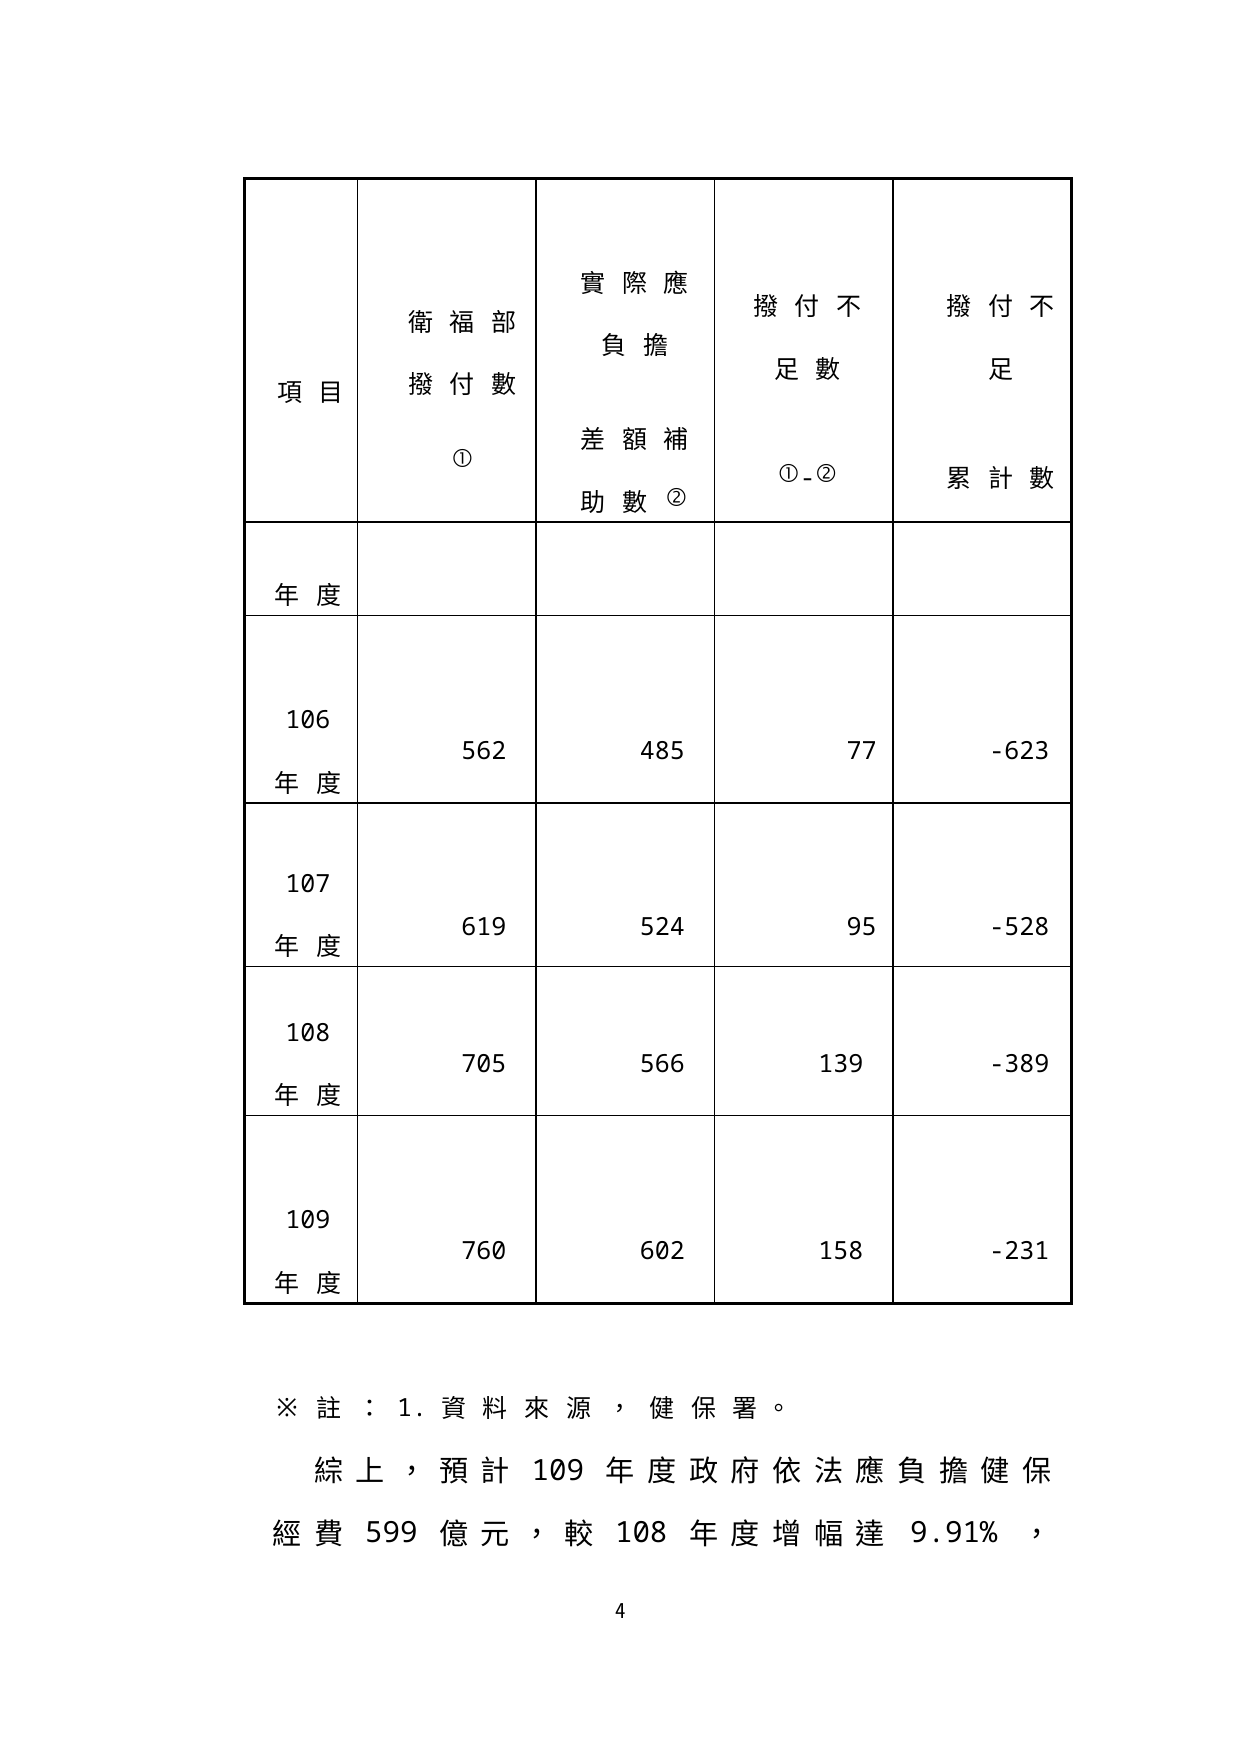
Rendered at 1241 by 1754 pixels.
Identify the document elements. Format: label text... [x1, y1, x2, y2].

table_cell [358, 523, 535, 615]
table_cell 109年度 [246, 1116, 357, 1302]
text 綜上，預計109年度政府依法應負擔健保經費599億元，較108年度增幅達9.91%， [242, 1427, 1058, 1552]
table_header 撥付不足數 - [715, 180, 892, 521]
text ※註：1.資料來源，健保署。 [242, 1365, 1058, 1427]
table_cell 106年度 [246, 616, 357, 802]
table_cell 108年度 [246, 967, 357, 1115]
table_header 撥付不足 累計數 [894, 180, 1070, 521]
table_cell [894, 523, 1070, 615]
table_cell 602 [537, 1116, 714, 1302]
table_cell -528 [894, 804, 1070, 966]
table_cell 77 [715, 616, 892, 802]
table_cell -389 [894, 967, 1070, 1115]
table_cell -623 [894, 616, 1070, 802]
table_cell 705 [358, 967, 535, 1115]
table_cell 158 [715, 1116, 892, 1302]
table_cell 619 [358, 804, 535, 966]
table_cell 760 [358, 1116, 535, 1302]
table_cell 485 [537, 616, 714, 802]
table_cell [537, 523, 714, 615]
table_header 項目 [246, 180, 357, 521]
table_cell 95 [715, 804, 892, 966]
table_cell 年度 [246, 523, 357, 615]
table_cell [715, 523, 892, 615]
table_cell 107年度 [246, 804, 357, 966]
table_cell 139 [715, 967, 892, 1115]
table_cell 524 [537, 804, 714, 966]
table_header 實際應負擔 差額補助數 [537, 180, 714, 521]
table_cell 566 [537, 967, 714, 1115]
table_header 衛福部撥付數  [358, 180, 535, 521]
table_cell 562 [358, 616, 535, 802]
table_cell -231 [894, 1116, 1070, 1302]
